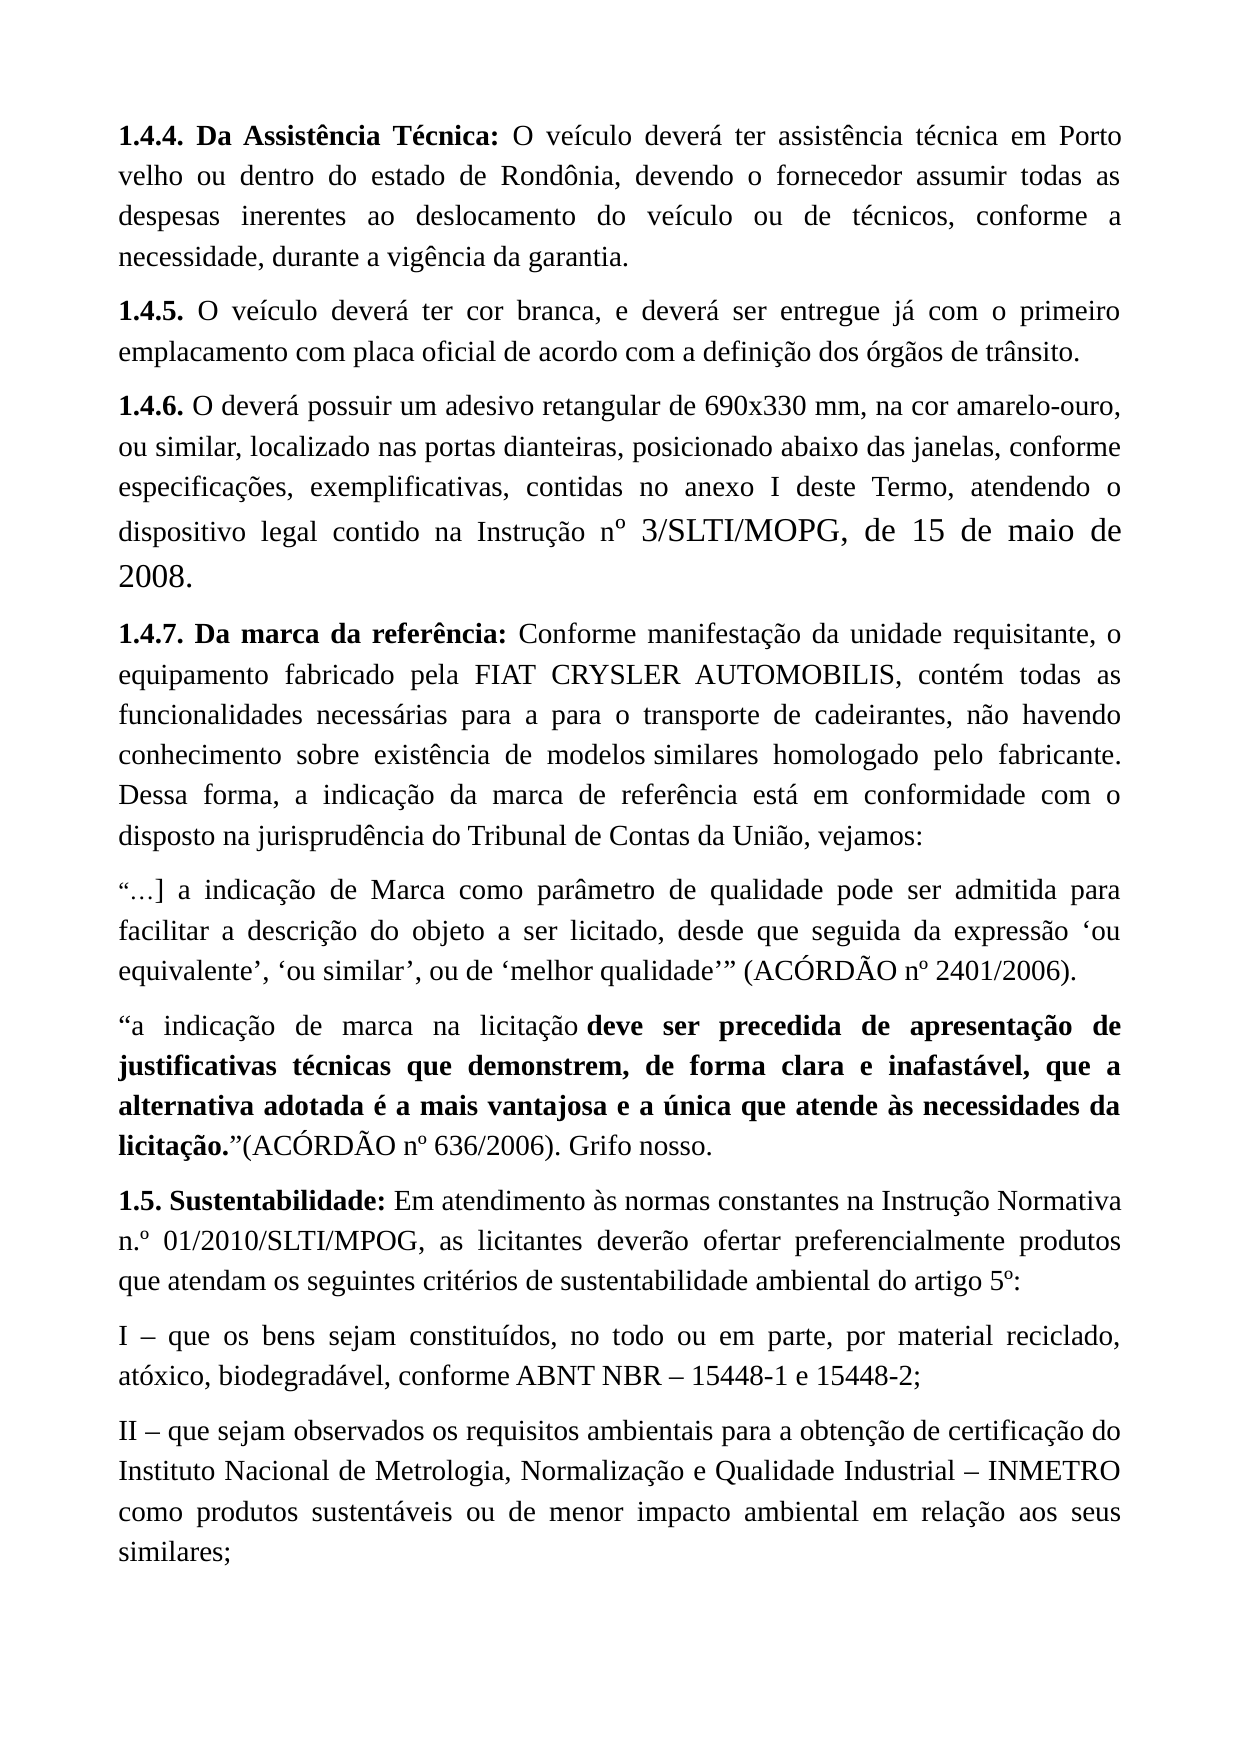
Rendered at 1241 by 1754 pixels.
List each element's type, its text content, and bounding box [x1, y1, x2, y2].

text 1.4.5. O veículo deverá ter cor branca, e deverá ser entregue já com o primeiro emplacamento com placa oficial de acordo com a definição dos órgãos de trânsito. [118, 293, 1122, 367]
text 1.5. Sustentabilidade: Em atendimento às normas constantes na Instrução Normativa n.º 01/2010/SLTI/MPOG, as licitantes deverão ofertar preferencialmente produtos que atendam os seguintes critérios de sustentabilidade ambiental do artigo 5º: [118, 1183, 1122, 1297]
text 1.4.4. Da Assistência Técnica: O veículo deverá ter assistência técnica em Porto velho ou dentro do estado de Rondônia, devendo o fornecedor assumir todas as despesas inerentes ao deslocamento do veículo ou de técnicos, conforme a necessidade, durante a vigência da garantia. [118, 118, 1122, 272]
text 1.4.6. O deverá possuir um adesivo retangular de 690x330 mm, na cor amarelo-ouro, ou similar, localizado nas portas dianteiras, posicionado abaixo das janelas, conforme especificações, exemplificativas, contidas no anexo I deste Termo, atendendo o dispositivo legal contido na Instrução nº 3/SLTI/MOPG, de 15 de maio de 2008. [118, 388, 1122, 594]
text “a indicação de marca na licitação deve ser precedida de apresentação de justificativas técnicas que demonstrem, de forma clara e inafastável, que a alternativa adotada é a mais vantajosa e a única que atende às necessidades da licitação.”(ACÓRDÃO nº 636/2006). Grifo nosso. [118, 1008, 1122, 1162]
text I – que os bens sejam constituídos, no todo ou em parte, por material reciclado, atóxico, biodegradável, conforme ABNT NBR – 15448-1 e 15448-2; [118, 1318, 1122, 1392]
text II – que sejam observados os requisitos ambientais para a obtenção de certificação do Instituto Nacional de Metrologia, Normalização e Qualidade Industrial – INMETRO como produtos sustentáveis ou de menor impacto ambiental em relação aos seus similares; [118, 1413, 1122, 1567]
text “…] a indicação de Marca como parâmetro de qualidade pode ser admitida para facilitar a descrição do objeto a ser licitado, desde que seguida da expressão ‘ou equivalente’, ‘ou similar’, ou de ‘melhor qualidade’” (ACÓRDÃO nº 2401/2006). [118, 872, 1122, 986]
text 1.4.7. Da marca da referência: Conforme manifestação da unidade requisitante, o equipamento fabricado pela FIAT CRYSLER AUTOMOBILIS, contém todas as funcionalidades necessárias para a para o transporte de cadeirantes, não havendo conhecimento sobre existência de modelos similares homologado pelo fabricante. Dessa forma, a indicação da marca de referência está em conformidade com o disposto na jurisprudência do Tribunal de Contas da União, vejamos: [118, 617, 1122, 851]
